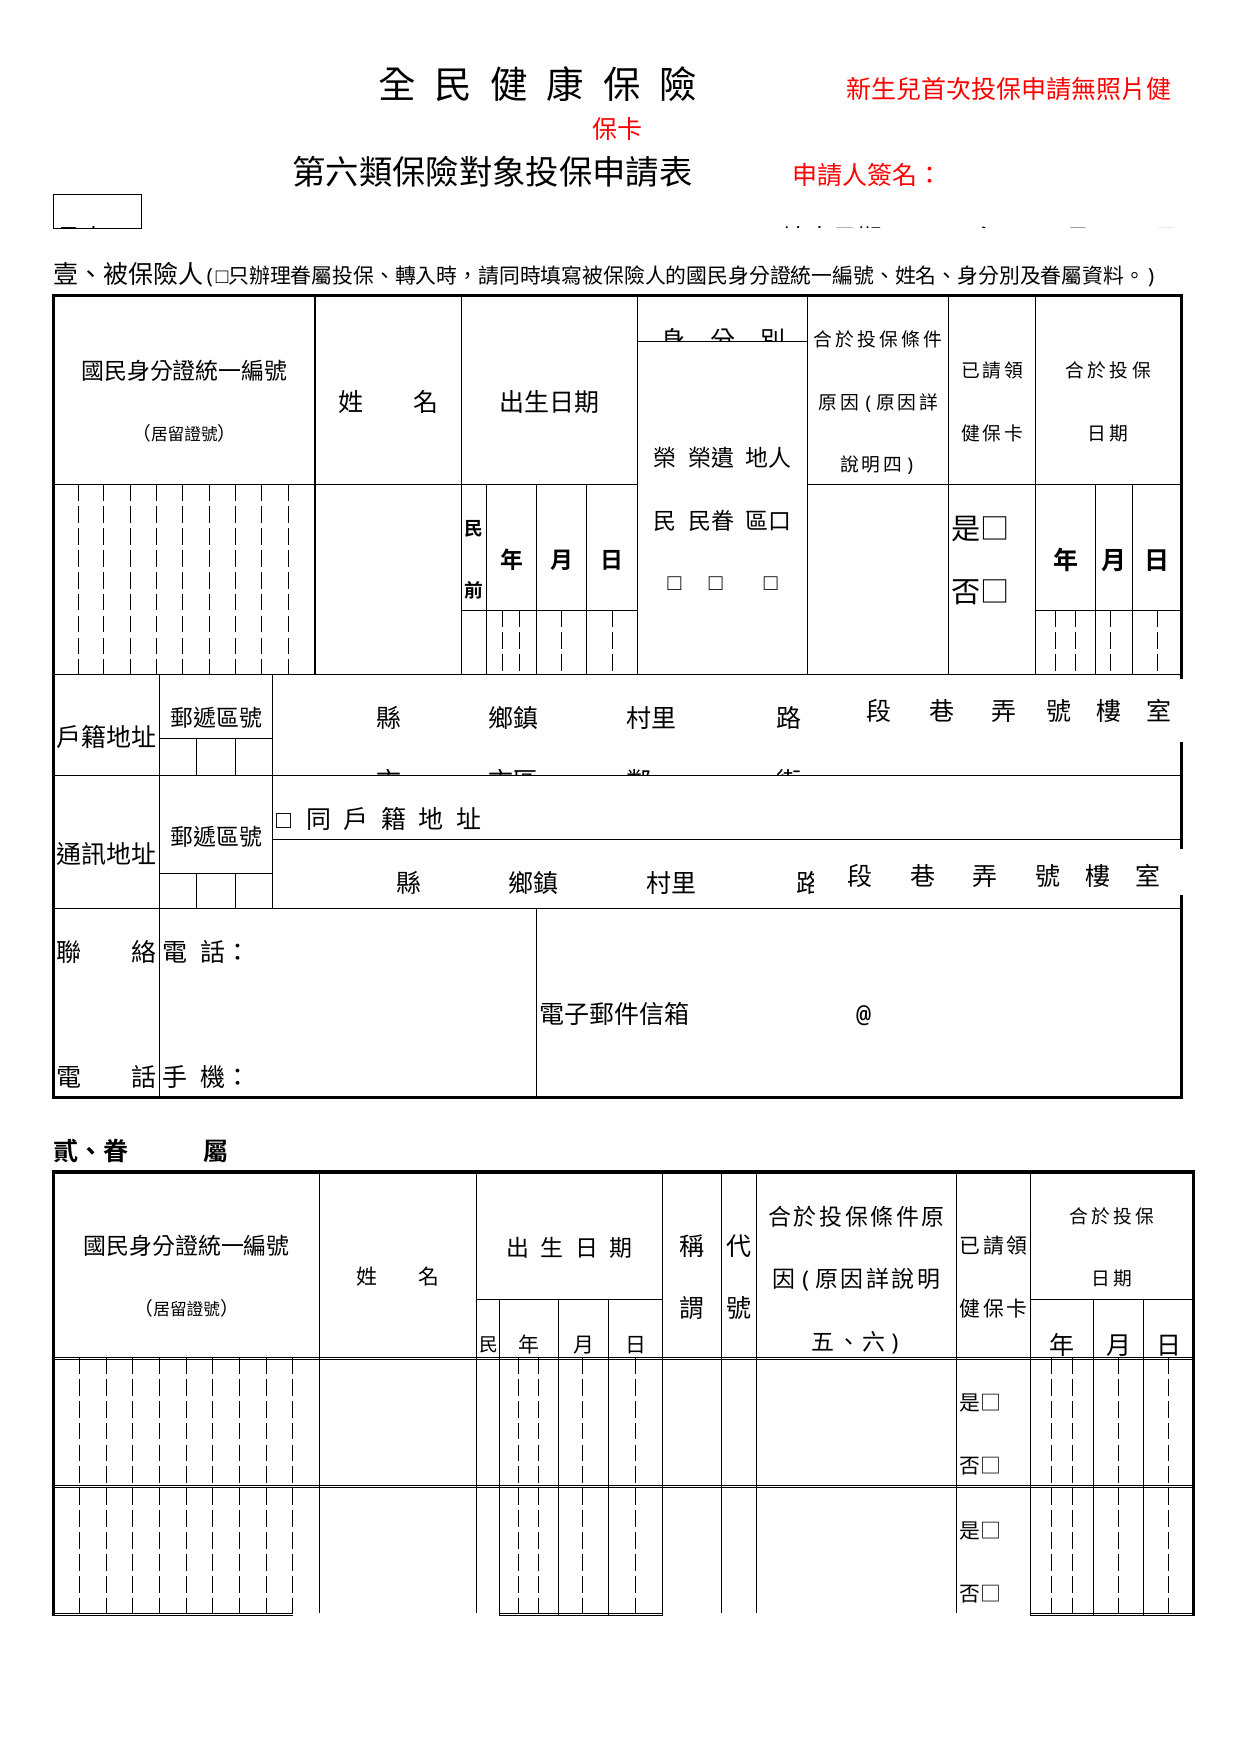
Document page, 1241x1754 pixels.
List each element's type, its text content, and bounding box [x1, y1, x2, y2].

text 第六類保險對象投保申請表 申請人簽名： [53, 146, 1181, 194]
table_cell [293, 1488, 319, 1613]
table_cell [130, 485, 157, 674]
table_cell [519, 1360, 538, 1485]
table_cell [1157, 611, 1180, 674]
table_header 稱 謂 [663, 1174, 721, 1357]
table_cell [79, 485, 104, 674]
table_cell [80, 1488, 106, 1613]
table_cell 郵遞區號 [160, 675, 272, 737]
table_cell [462, 611, 486, 674]
table_header 身 分 別 [638, 297, 807, 341]
table_cell [236, 874, 272, 908]
table_cell 是□ 否□ [957, 1488, 1030, 1613]
table_cell [133, 1360, 159, 1485]
table_cell [1096, 611, 1110, 674]
table_header 合於投保 日期 [1031, 1174, 1192, 1298]
table_cell [55, 485, 78, 674]
table_cell [487, 611, 503, 674]
table_cell [722, 1488, 756, 1613]
table_header 合於投保條件原因(原因詳說明五、六) [757, 1174, 956, 1357]
table_cell [240, 1488, 266, 1613]
table_cell [477, 1360, 499, 1485]
table_cell 是□ 否□ [949, 485, 1035, 674]
table_cell [106, 1360, 133, 1485]
table_cell [80, 1360, 106, 1485]
table_cell [808, 485, 948, 674]
table_cell 民前 [462, 485, 486, 610]
table_header 國民身分證統一編號 （居留證號） [55, 1174, 319, 1357]
table_header 出生日期 [462, 297, 637, 484]
table_cell 電子郵件信箱 @ [537, 909, 1180, 1096]
subtitle 全 民 健 康 保 險 新生兒首次投保申請無照片健保卡 [53, 55, 1181, 146]
table_cell [209, 485, 236, 674]
table_cell [133, 1488, 159, 1613]
table_header [916, 194, 945, 227]
table_header [1004, 194, 1034, 227]
table_cell □ 同 戶 籍 地 址 [273, 776, 1180, 839]
table_cell [1075, 611, 1095, 674]
table_cell 日 [1133, 485, 1180, 610]
table_cell [663, 1488, 721, 1613]
table_cell [1052, 1360, 1072, 1485]
table_cell [500, 1360, 519, 1485]
table_cell 通訊地址 [55, 776, 159, 908]
table_cell [757, 1488, 956, 1613]
table_cell 月 [1094, 1300, 1143, 1357]
table_cell [240, 1360, 266, 1485]
table_header 出 生 日 期 [477, 1174, 662, 1298]
table_cell [197, 874, 235, 908]
table_header 合於投保 日期 [1036, 297, 1180, 484]
table_cell 日 [609, 1300, 662, 1357]
table_cell [1169, 1360, 1192, 1485]
table_cell [500, 1488, 519, 1613]
table_cell 年 [500, 1300, 558, 1357]
table_cell [477, 1488, 499, 1613]
table_cell 日 [587, 485, 637, 610]
table_cell [539, 1488, 558, 1613]
table_header [945, 194, 974, 227]
table_cell [1119, 1488, 1143, 1613]
table_cell [757, 1360, 956, 1485]
table_cell 縣 鄉鎮 村里 路 市 市區 鄰 街 [273, 840, 1226, 908]
table_header [1034, 194, 1063, 227]
table_header 承表一 [54, 195, 141, 227]
table_cell [160, 1360, 186, 1485]
table_cell [609, 1488, 636, 1613]
table_cell [236, 739, 272, 775]
table_cell 郵遞區號 [160, 776, 272, 873]
table_cell 年 [1036, 485, 1095, 610]
table_cell [583, 1360, 608, 1485]
table_cell [55, 1488, 80, 1613]
table_cell 縣 鄉鎮 村里 路 市 市區 鄰 街 [273, 675, 1202, 775]
table_cell [186, 1488, 213, 1613]
table_cell [106, 1488, 133, 1613]
table_cell [519, 1488, 538, 1613]
table_cell [503, 611, 519, 674]
table_cell [583, 1488, 608, 1613]
table_cell [320, 1360, 476, 1485]
table_cell [1073, 1360, 1093, 1485]
table_cell [636, 1360, 662, 1485]
table_cell [183, 485, 209, 674]
table_cell 月 [559, 1300, 608, 1357]
table_cell 聯 絡 電 話 [55, 909, 159, 1096]
table_cell [55, 1360, 80, 1485]
table_cell 月 [537, 485, 586, 610]
table_cell 月 [1096, 485, 1132, 610]
table_cell [537, 611, 561, 674]
table_cell [236, 485, 262, 674]
table_cell [636, 1488, 662, 1613]
table_cell 民前 [477, 1300, 499, 1357]
table_cell [559, 1360, 582, 1485]
text 貳、眷 屬 [53, 1108, 1181, 1170]
table_cell [1052, 1488, 1072, 1613]
table_cell 日 [1144, 1300, 1192, 1357]
table_header 填表日期 [780, 194, 916, 227]
table_cell [160, 739, 196, 775]
table_cell [1031, 1488, 1052, 1613]
table_header [1093, 194, 1122, 227]
table_header [1122, 194, 1152, 227]
table_cell [587, 611, 612, 674]
table_header 姓 名 [320, 1174, 476, 1357]
table_header 代號 [722, 1174, 756, 1357]
table_header 姓 名 [316, 297, 461, 484]
table_cell 電 話： 手 機： [160, 909, 536, 1096]
table_cell [539, 1360, 558, 1485]
table_cell [320, 1488, 476, 1613]
table_header 月 [1063, 194, 1093, 227]
table_cell [157, 485, 183, 674]
table_cell [1073, 1488, 1093, 1613]
table_cell [160, 874, 196, 908]
table_header 年 [975, 194, 1004, 227]
table_cell [1094, 1360, 1118, 1485]
table_cell [288, 485, 314, 674]
table_cell [197, 739, 235, 775]
table_cell [1144, 1360, 1168, 1485]
table_cell [266, 1360, 293, 1485]
table_cell [612, 611, 637, 674]
table_cell [559, 1488, 582, 1613]
table_cell [293, 1360, 319, 1485]
table_cell [609, 1360, 636, 1485]
table_cell 戶籍地址 [55, 675, 159, 775]
table_header 日 [1152, 194, 1181, 227]
table_header 已請領健保卡 [957, 1174, 1030, 1357]
table_cell [213, 1360, 239, 1485]
table_cell [663, 1360, 721, 1485]
table_cell 是□ 否□ [957, 1360, 1030, 1485]
table_cell [160, 1488, 186, 1613]
table_cell [722, 1360, 756, 1485]
table_cell [262, 485, 288, 674]
table_cell [1119, 1360, 1143, 1485]
table_cell 年 [487, 485, 536, 610]
table_header 國民身分證統一編號 （居留證號） [55, 297, 314, 484]
table_cell [1144, 1488, 1168, 1613]
table_cell [1169, 1488, 1192, 1613]
table_cell [520, 611, 536, 674]
table_header [142, 194, 779, 227]
table_cell [561, 611, 586, 674]
table_cell [213, 1488, 239, 1613]
table_cell [186, 1360, 213, 1485]
table_cell [266, 1488, 293, 1613]
table_header 合於投保條件原因(原因詳說明四) [808, 297, 948, 484]
table_cell 年 [1031, 1300, 1093, 1357]
table_cell 榮 榮遺 地人 民 民眷 區口 □ □ □ [638, 342, 807, 674]
table_cell [1036, 611, 1055, 674]
table_cell [104, 485, 130, 674]
text 壹、被保險人(□只辦理眷屬投保、轉入時，請同時填寫被保險人的國民身分證統一編號、姓名、身分別及眷屬資料。) [53, 231, 1181, 294]
table_cell [1133, 611, 1157, 674]
table_cell [316, 485, 461, 674]
table_header 已請領健保卡 [949, 297, 1035, 484]
table_cell [1094, 1488, 1118, 1613]
table_cell [1055, 611, 1075, 674]
table_cell [1031, 1360, 1052, 1485]
table_cell [1110, 611, 1132, 674]
